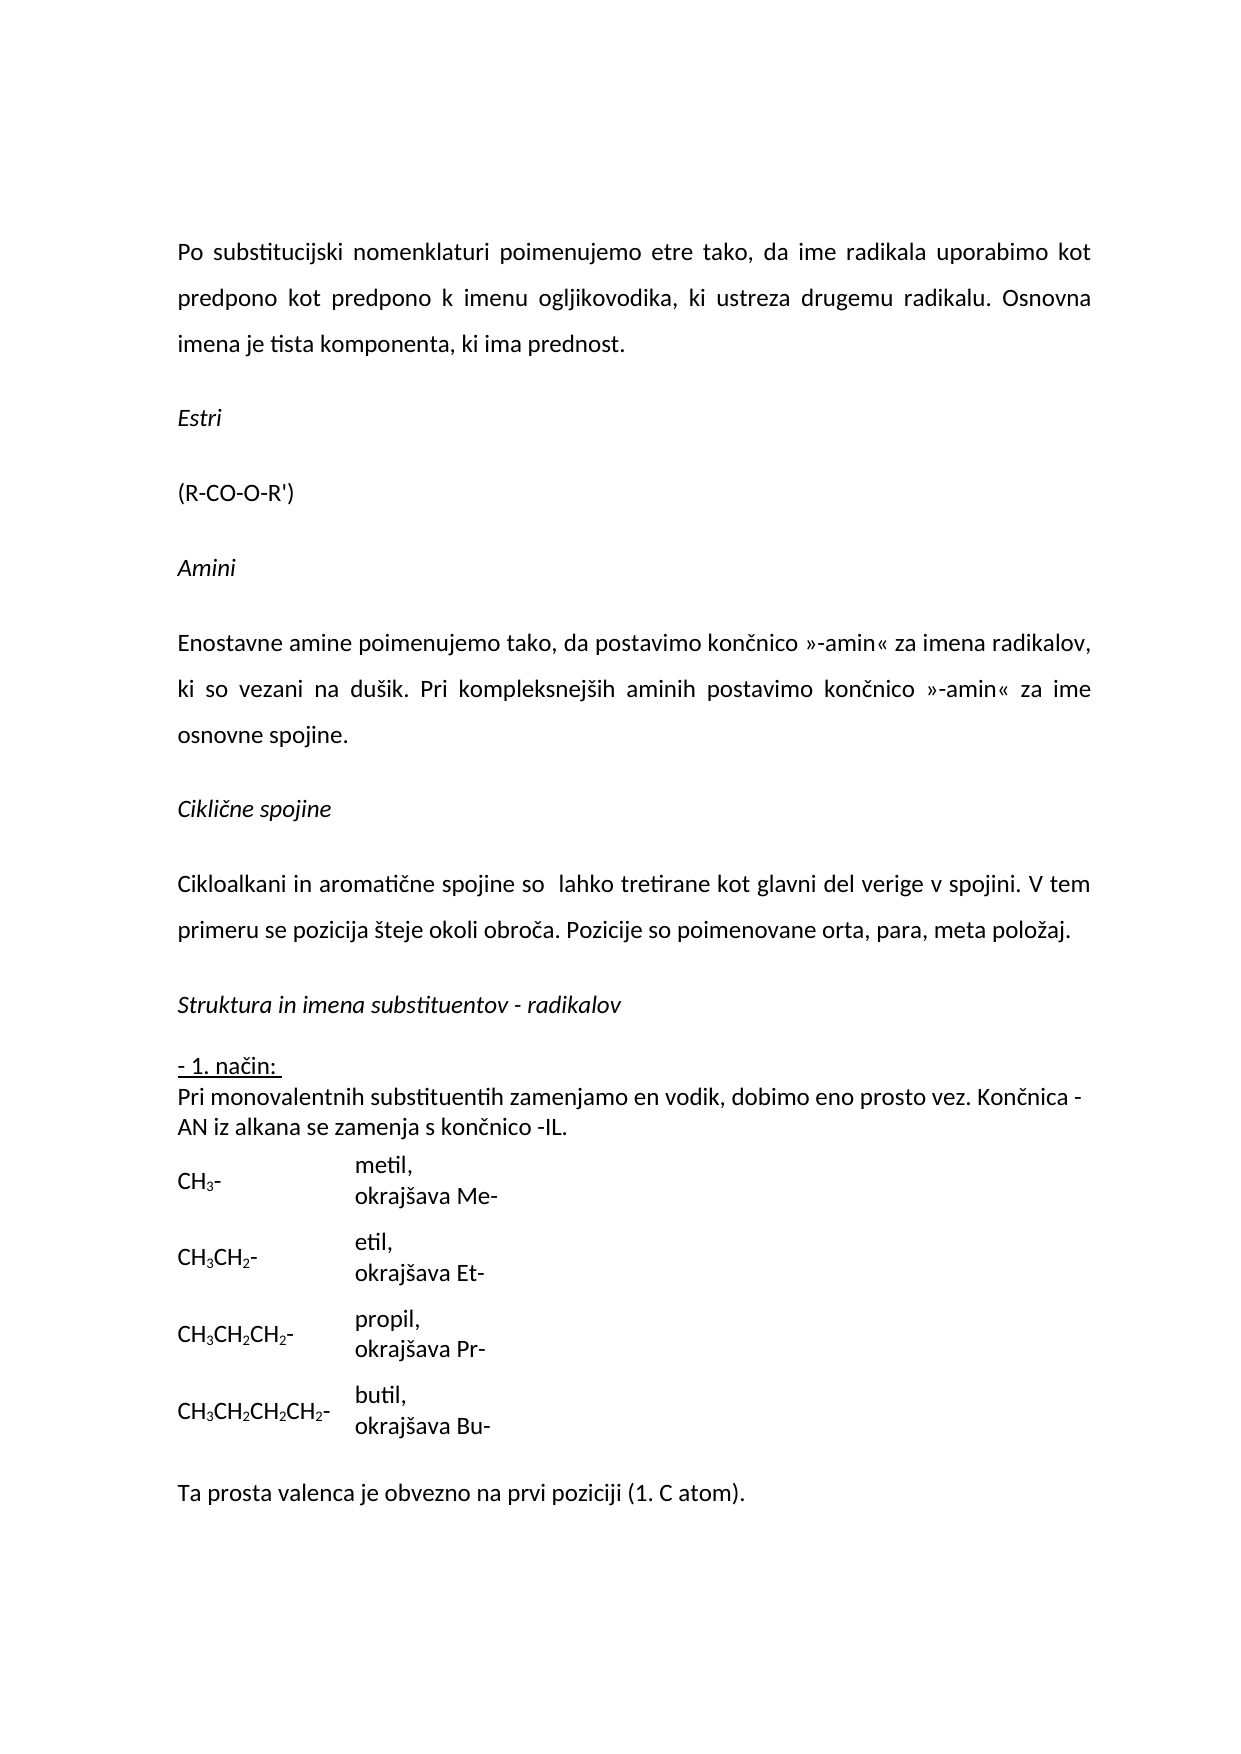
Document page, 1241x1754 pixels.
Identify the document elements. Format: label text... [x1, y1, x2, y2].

table_header CH3- [169, 1142, 347, 1218]
text Cikloalkani in aromatične spojine so lahko tretirane kot glavni del verige v spojini. V tem primeru se pozicija šteje okoli obroča. Pozicije so poimenovane orta, para, meta položaj. [177, 868, 1092, 945]
text Po substitucijski nomenklaturi poimenujemo etre tako, da ime radikala uporabimo kot predpono kot predpono k imenu ogljikovodika, ki ustreza drugemu radikalu. Osnovna imena je tista komponenta, ki ima prednost. [177, 236, 1092, 358]
text Ciklične spojine [177, 794, 1092, 824]
text Struktura in imena substituentov - radikalov - 1. način: Pri monovalentnih substituentih zamenjamo en vodik, dobimo eno prosto vez. Končnica -AN iz alkana se zamenja s končnico -IL. [177, 989, 1092, 1142]
table_cell [740, 1372, 1013, 1448]
text Enostavne amine poimenujemo tako, da postavimo končnico »-amin« za imena radikalov, ki so vezani na dušik. Pri kompleksnejših aminih postavimo končnico »-amin« za ime osnovne spojine. [177, 627, 1092, 749]
table_cell [740, 1295, 1013, 1372]
text Estri [177, 403, 1092, 433]
table_cell CH3CH2CH2CH2- [169, 1372, 347, 1448]
text Amini [177, 552, 1092, 583]
table_cell CH3CH2- [169, 1219, 347, 1295]
text (R-CO-O-R') [177, 477, 1092, 508]
table_cell CH3CH2CH2- [169, 1295, 347, 1372]
table_cell [740, 1219, 1013, 1295]
text Ta prosta valenca je obvezno na prvi poziciji (1. C atom). [177, 1478, 1092, 1554]
table_cell propil, okrajšava Pr- [347, 1295, 740, 1372]
table_cell butil, okrajšava Bu- [347, 1372, 740, 1448]
table_header [740, 1142, 1013, 1218]
table_cell etil, okrajšava Et- [347, 1219, 740, 1295]
table_header metil, okrajšava Me- [347, 1142, 740, 1218]
